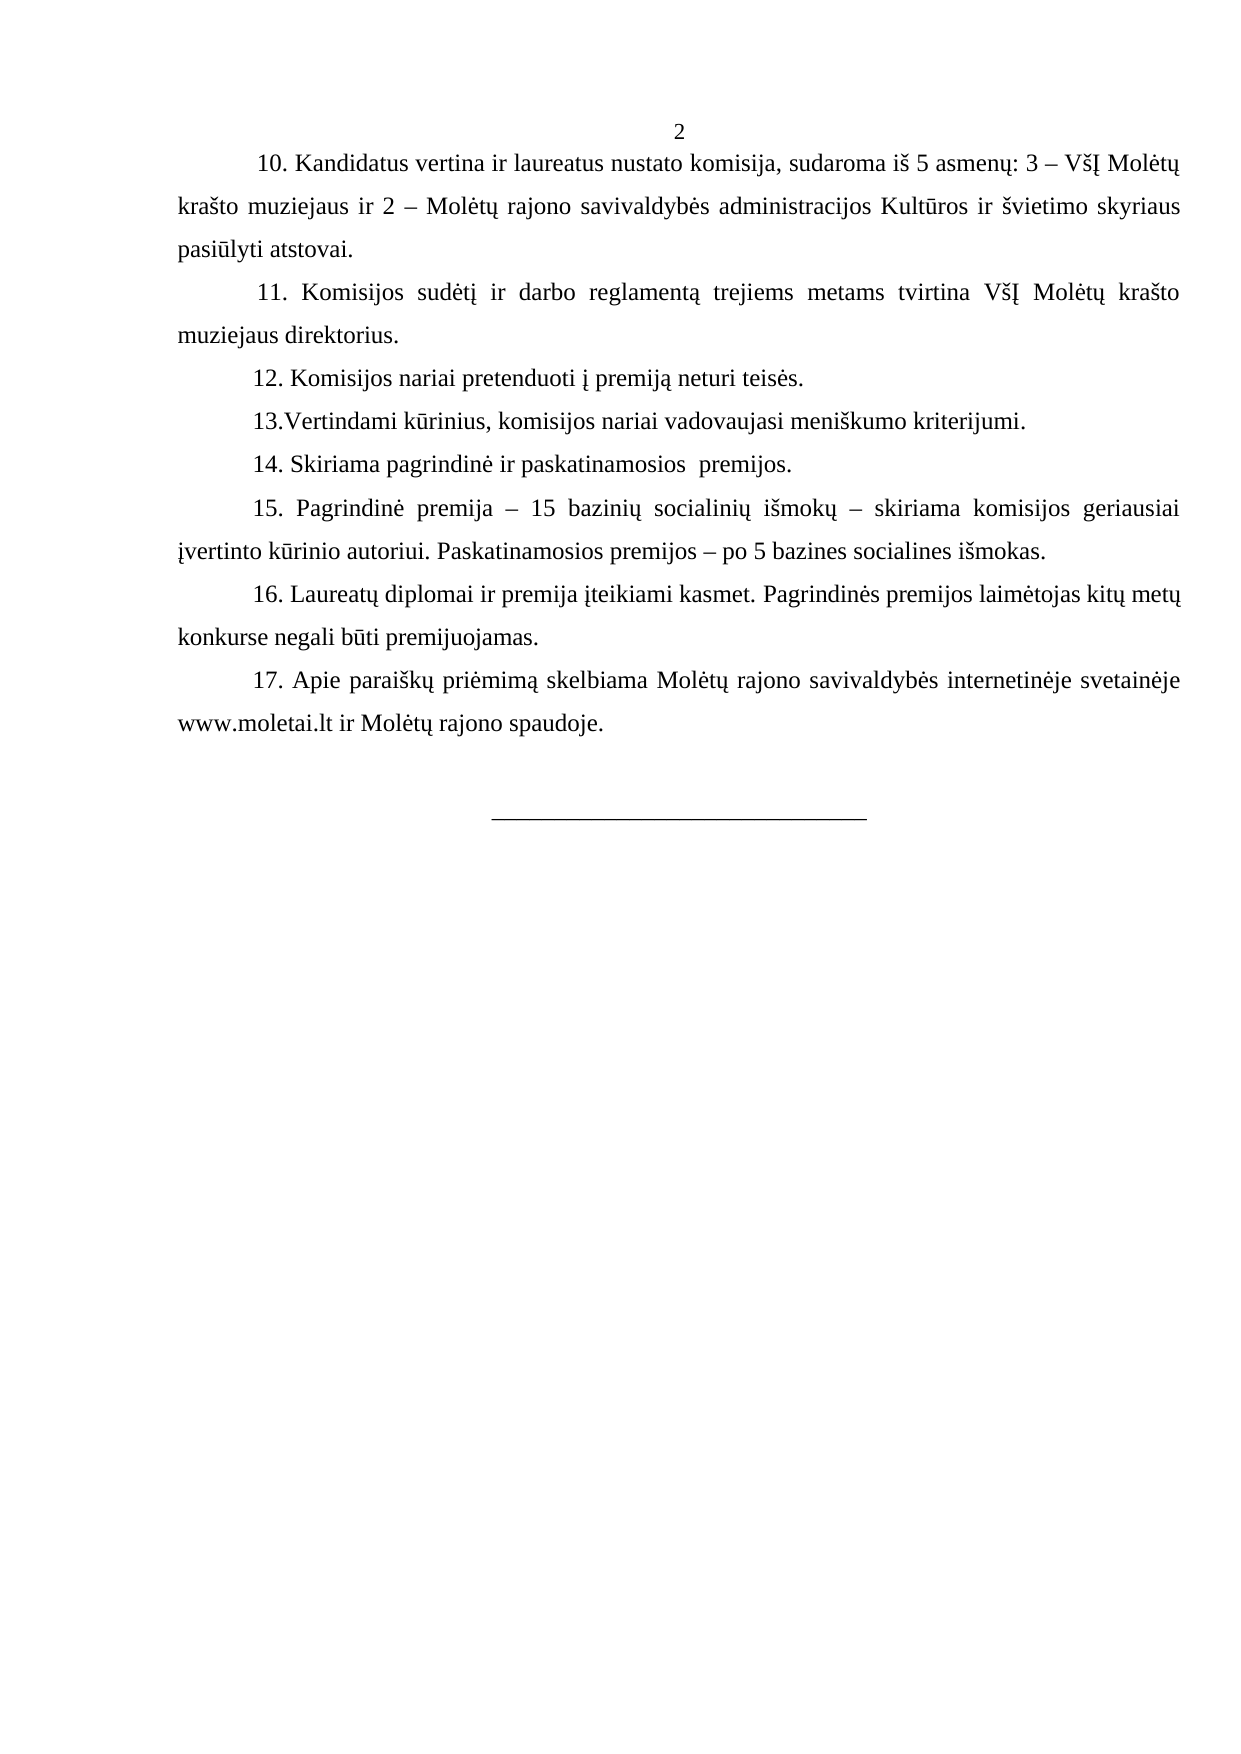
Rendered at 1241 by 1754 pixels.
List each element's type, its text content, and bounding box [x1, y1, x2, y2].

text 12. Komisijos nariai pretenduoti į premiją neturi teisės. [177, 363, 1181, 392]
text 17. Apie paraiškų priėmimą skelbiama Molėtų rajono savivaldybės internetinėje svetainėje www.moletai.lt ir Molėtų rajono spaudoje. [177, 665, 1181, 737]
text 10. Kandidatus vertina ir laureatus nustato komisija, sudaroma iš 5 asmenų: 3 – VšĮ Molėtų krašto muziejaus ir 2 – Molėtų rajono savivaldybės administracijos Kultūros ir švietimo skyriaus pasiūlyti atstovai. [177, 148, 1181, 263]
text ______________________________ [177, 794, 1181, 823]
text 11. Komisijos sudėtį ir darbo reglamentą trejiems metams tvirtina VšĮ Molėtų krašto muziejaus direktorius. [177, 277, 1181, 349]
text 15. Pagrindinė premija – 15 bazinių socialinių išmokų – skiriama komisijos geriausiai įvertinto kūrinio autoriui. Paskatinamosios premijos – po 5 bazines socialines išmokas. [177, 493, 1181, 564]
text 14. Skiriama pagrindinė ir paskatinamosios premijos. [177, 449, 1181, 478]
text 16. Laureatų diplomai ir premija įteikiami kasmet. Pagrindinės premijos laimėtojas kitų metų konkurse negali būti premijuojamas. [177, 579, 1181, 651]
text 13.Vertindami kūrinius, komisijos nariai vadovaujasi meniškumo kriterijumi. [177, 406, 1181, 435]
